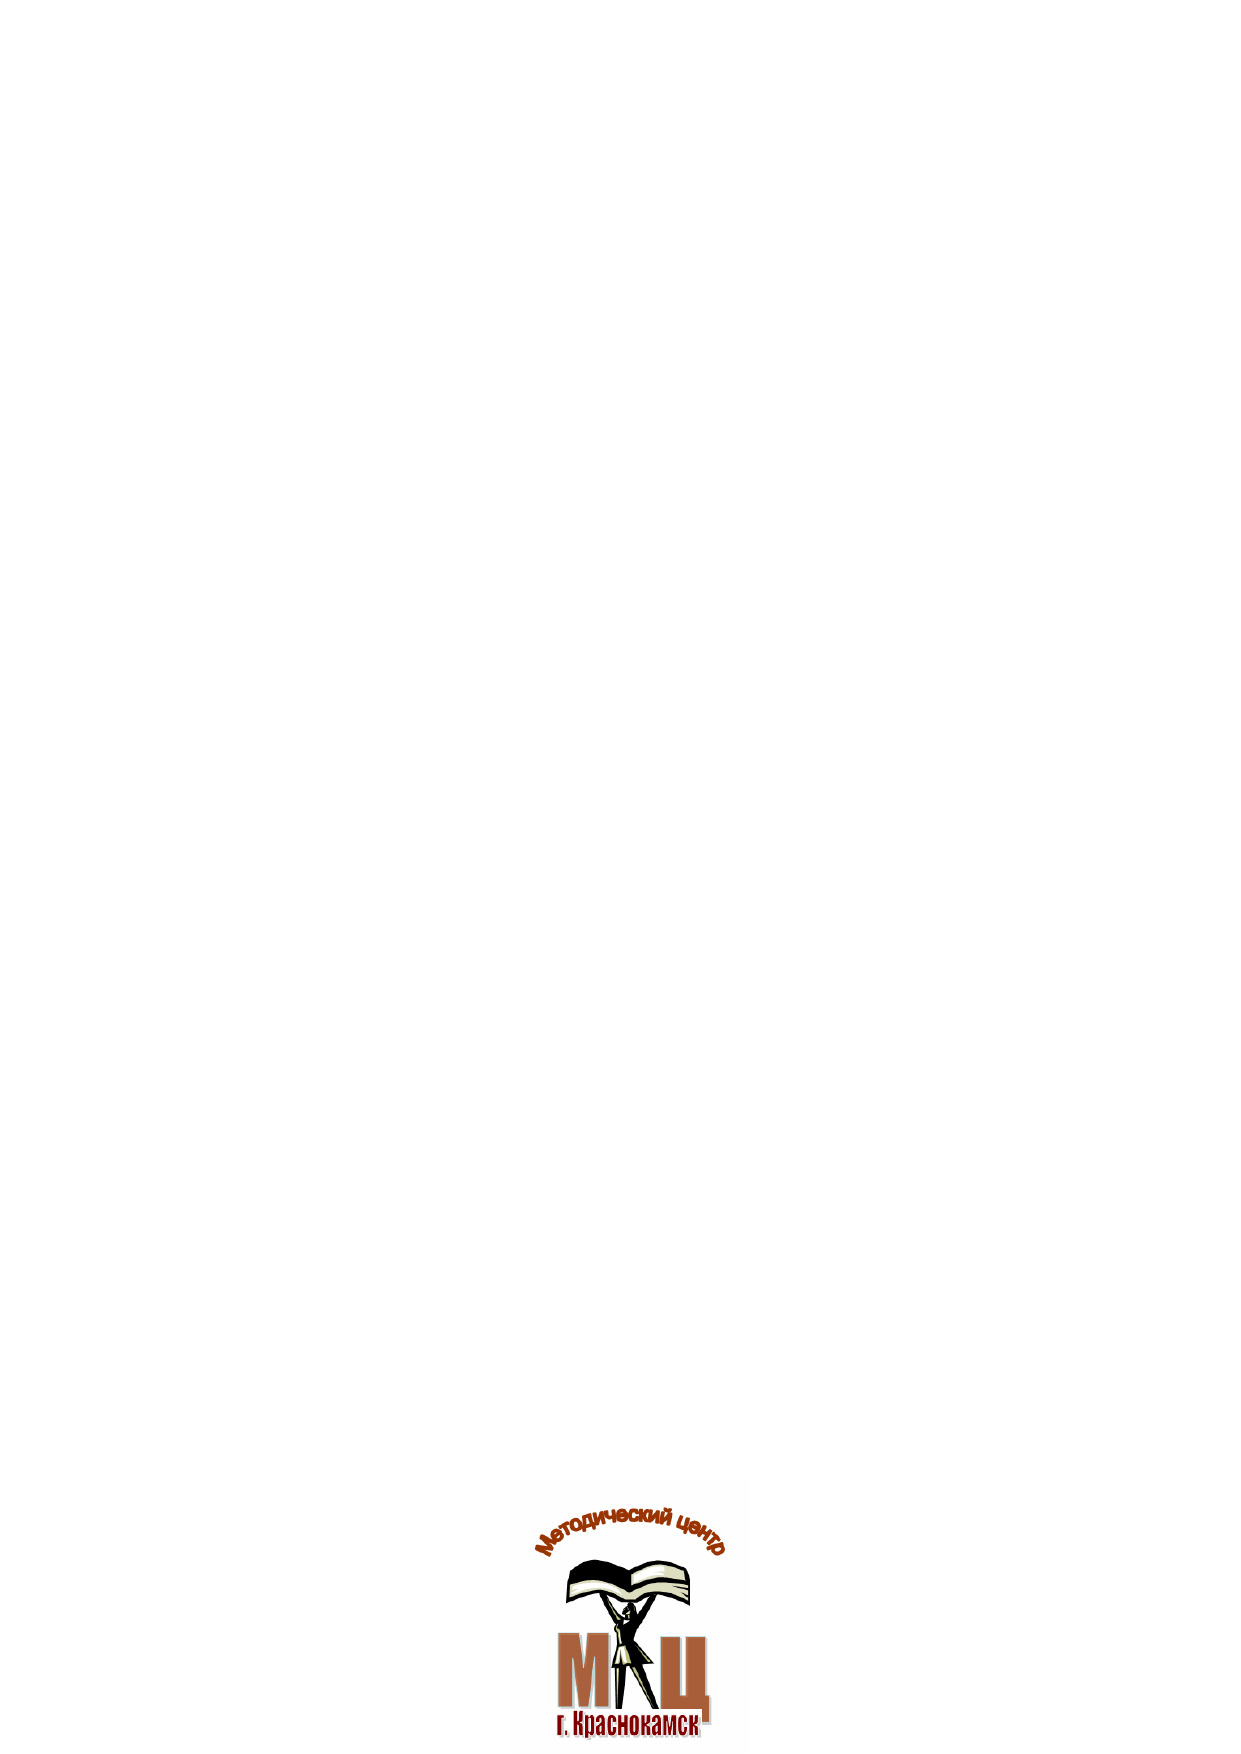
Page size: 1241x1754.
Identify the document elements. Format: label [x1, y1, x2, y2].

picture [510, 1477, 749, 1753]
